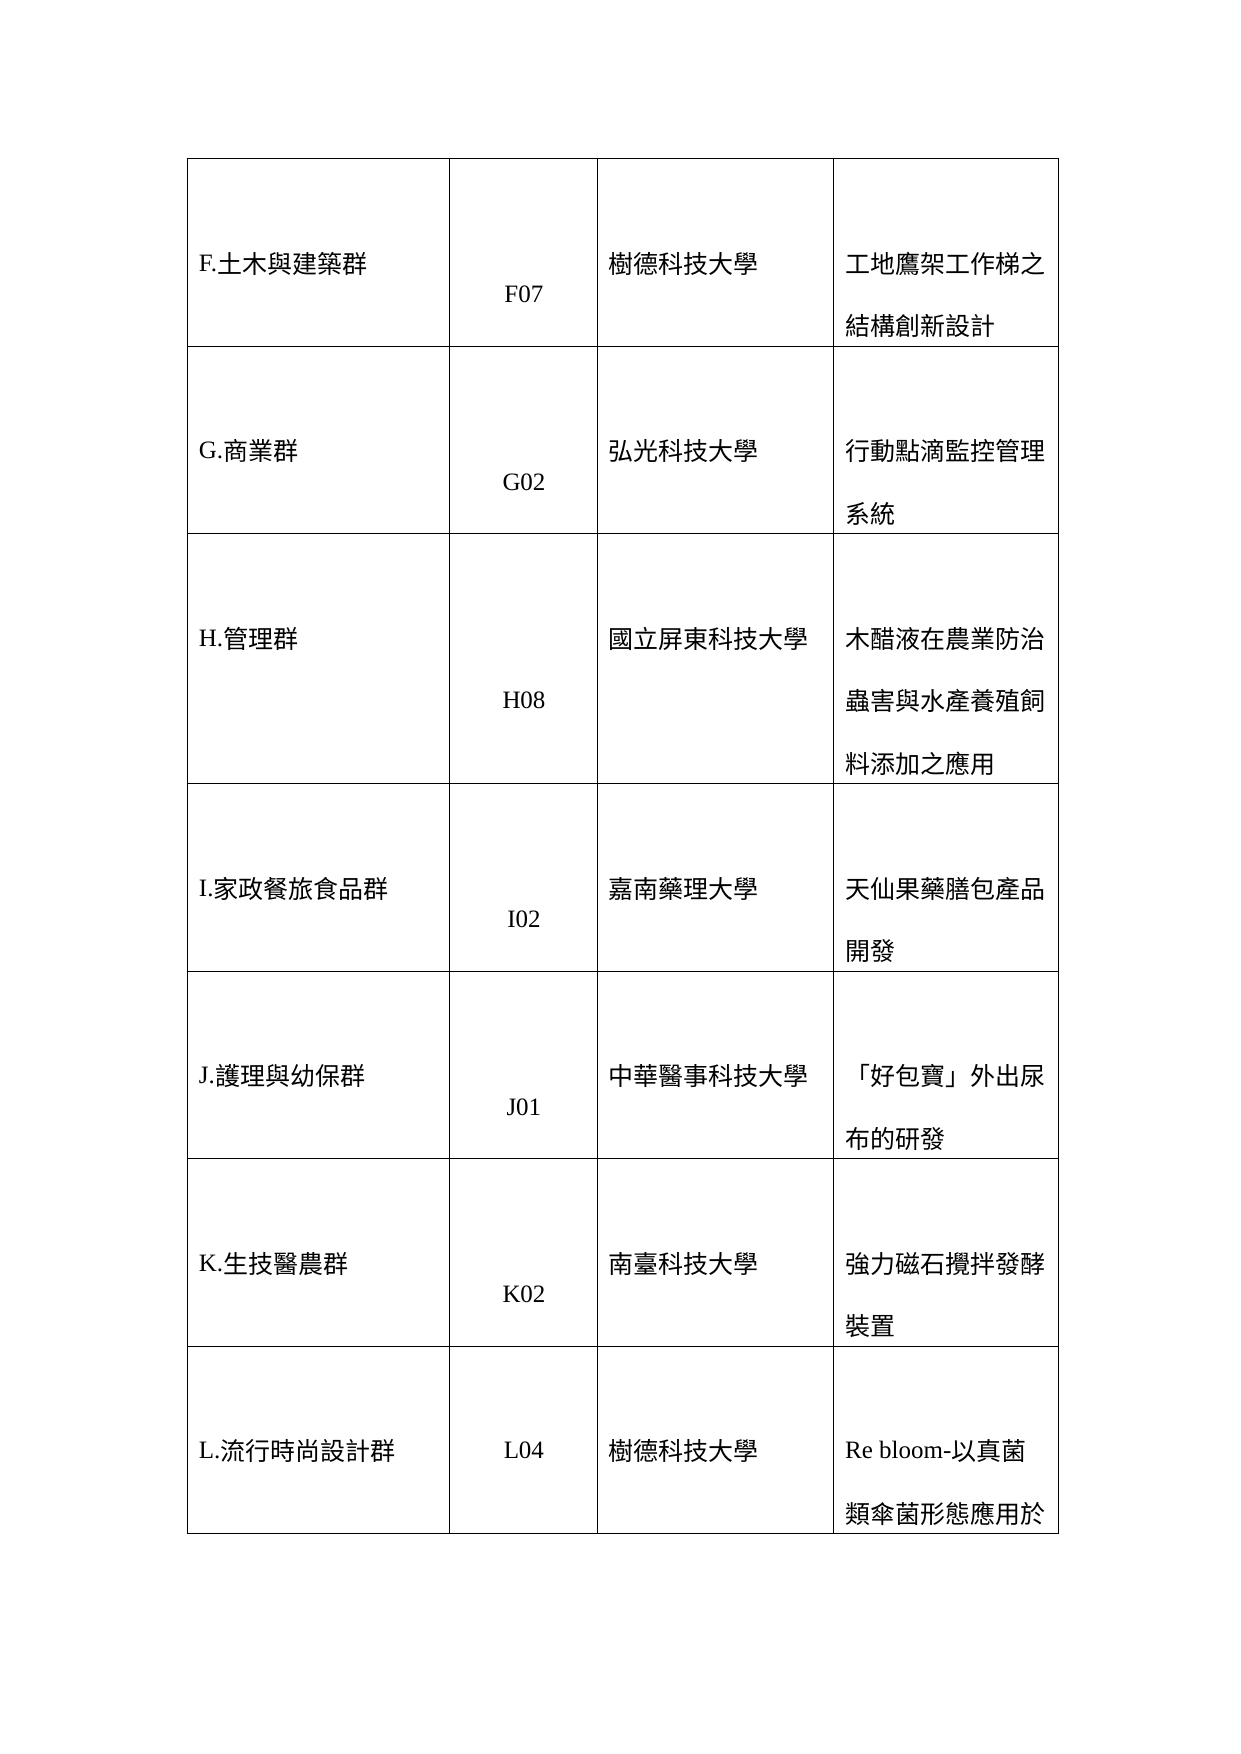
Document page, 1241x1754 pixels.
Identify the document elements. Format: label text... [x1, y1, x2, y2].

table_cell G02 [450, 347, 597, 533]
table_cell H.管理群 [188, 534, 449, 783]
table_cell 弘光科技大學 [598, 347, 833, 533]
table_cell H08 [450, 534, 597, 783]
table_cell 天仙果藥膳包產品開發 [834, 784, 1058, 971]
table_cell J01 [450, 972, 597, 1158]
table_cell 行動點滴監控管理系統 [834, 347, 1058, 533]
table_cell L.流行時尚設計群 [188, 1347, 449, 1533]
table_cell K02 [450, 1159, 597, 1346]
table_cell I.家政餐旅食品群 [188, 784, 449, 971]
table_cell J.護理與幼保群 [188, 972, 449, 1158]
table_cell L04 [450, 1347, 597, 1533]
table_cell 南臺科技大學 [598, 1159, 833, 1346]
table_cell 木醋液在農業防治蟲害與水產養殖飼料添加之應用 [834, 534, 1058, 783]
table_cell 嘉南藥理大學 [598, 784, 833, 971]
table_cell G.商業群 [188, 347, 449, 533]
table_cell F.土木與建築群 [188, 159, 449, 346]
table_cell 樹德科技大學 [598, 159, 833, 346]
table_cell Re bloom-以真菌類傘菌形態應用於 [834, 1347, 1058, 1533]
table_cell 中華醫事科技大學 [598, 972, 833, 1158]
table_cell I02 [450, 784, 597, 971]
table_cell 國立屏東科技大學 [598, 534, 833, 783]
table_cell F07 [450, 159, 597, 346]
table_cell 「好包寶」外出尿布的研發 [834, 972, 1058, 1158]
table_cell K.生技醫農群 [188, 1159, 449, 1346]
table_cell 強力磁石攪拌發酵裝置 [834, 1159, 1058, 1346]
table_cell 樹德科技大學 [598, 1347, 833, 1533]
table_cell 工地鷹架工作梯之結構創新設計 [834, 159, 1058, 346]
